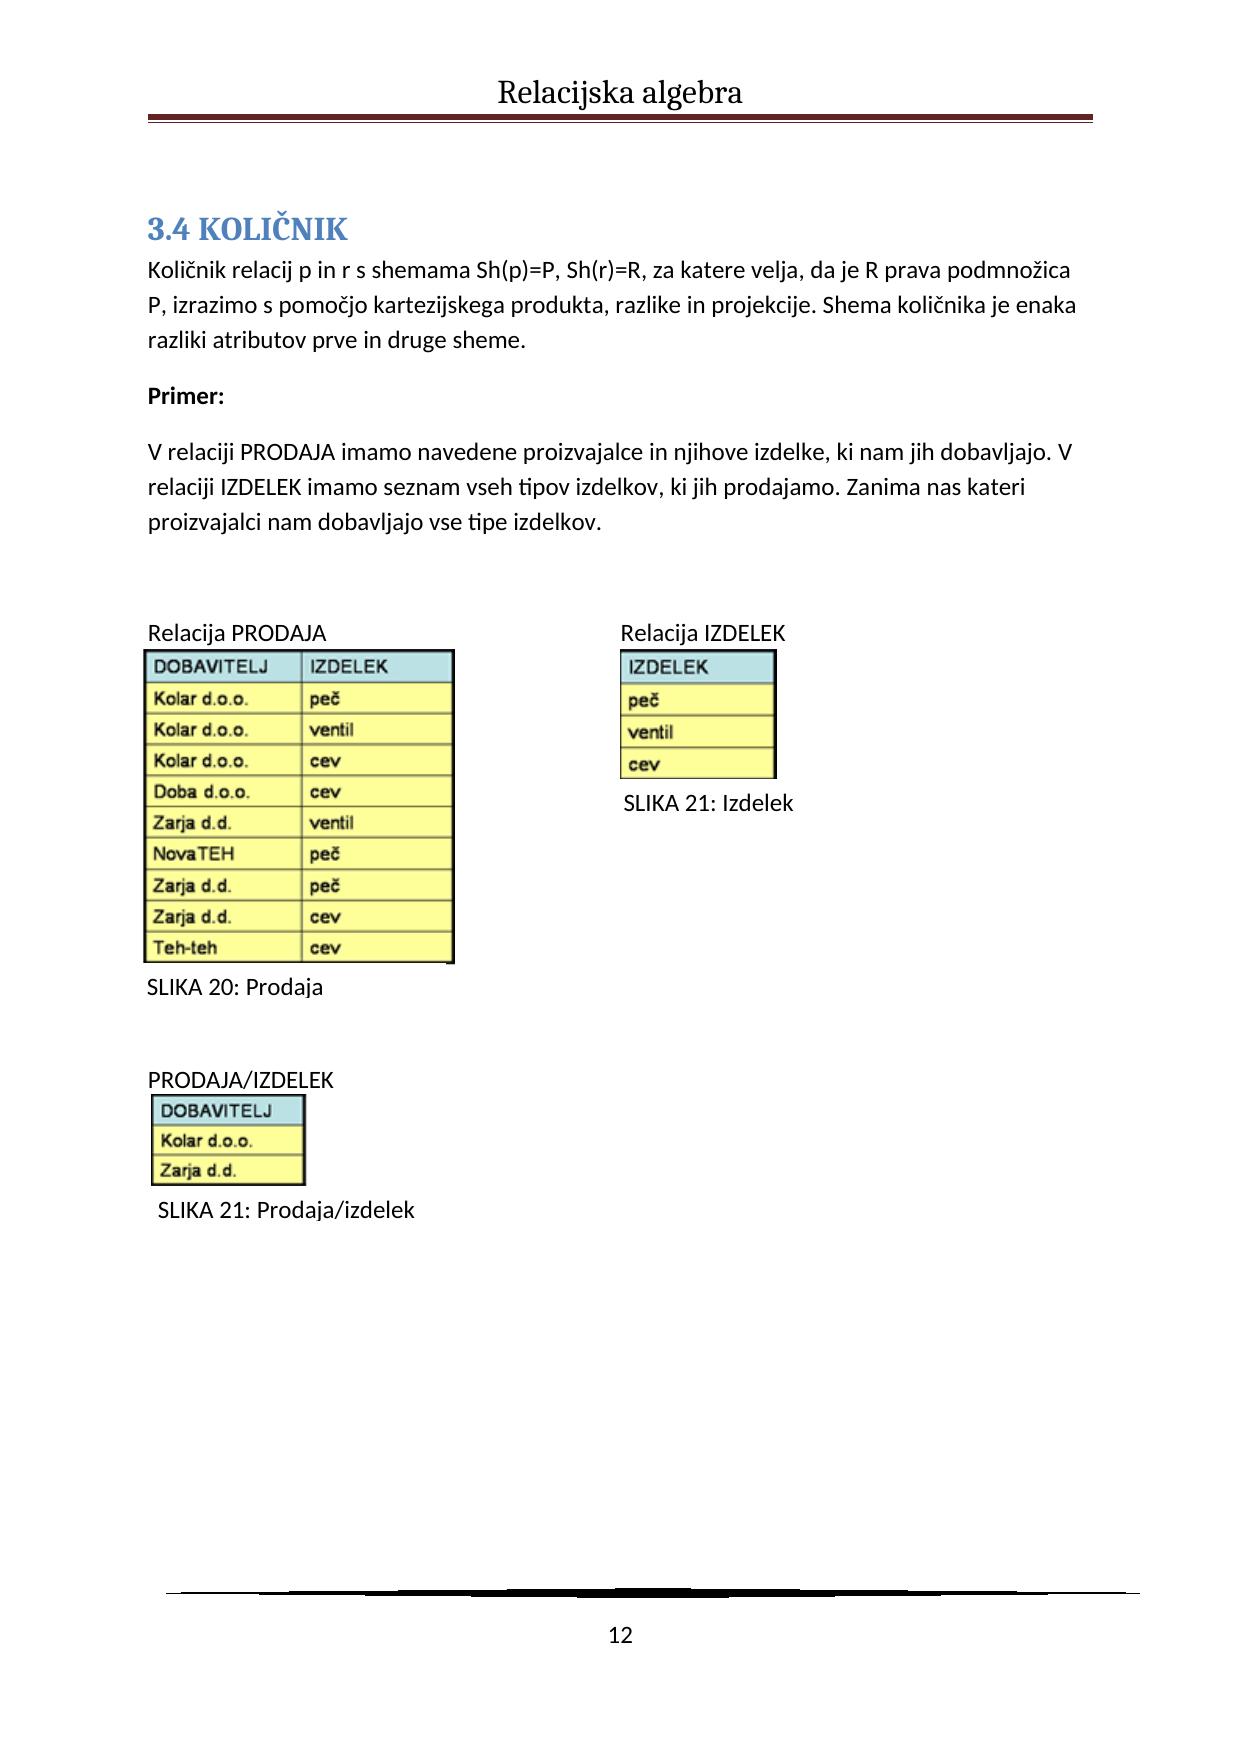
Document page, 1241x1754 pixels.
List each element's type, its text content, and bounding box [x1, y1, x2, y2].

subtitle 3.4 KOLIČNIK [148, 210, 1093, 248]
text SLIKA 21: Izdelek [623, 787, 907, 814]
text SLIKA 20: Prodaja [147, 971, 430, 998]
picture [142, 649, 455, 966]
text V relaciji PRODAJA imamo navedene proizvajalce in njihove izdelke, ki nam jih dobavljajo. V relaciji IZDELEK imamo seznam vseh tipov izdelkov, ki jih prodajamo. Zanima nas kateri proizvajalci nam dobavljajo vse tipe izdelkov. [148, 436, 1093, 536]
picture [620, 649, 777, 779]
text PRODAJA/IZDELEK [148, 1064, 1093, 1094]
text SLIKA 21: Prodaja/izdelek [158, 1194, 441, 1221]
picture [151, 1094, 308, 1186]
text Količnik relacij p in r s shemama Sh(p)=P, Sh(r)=R, za katere velja, da je R prava podmnožica P, izrazimo s pomočjo kartezijskega produkta, razlike in projekcije. Shema količnika je enaka razliki atributov prve in druge sheme. [148, 254, 1093, 354]
text Primer: [148, 380, 1093, 410]
text Relacija PRODAJA Relacija IZDELEK [148, 617, 1093, 648]
